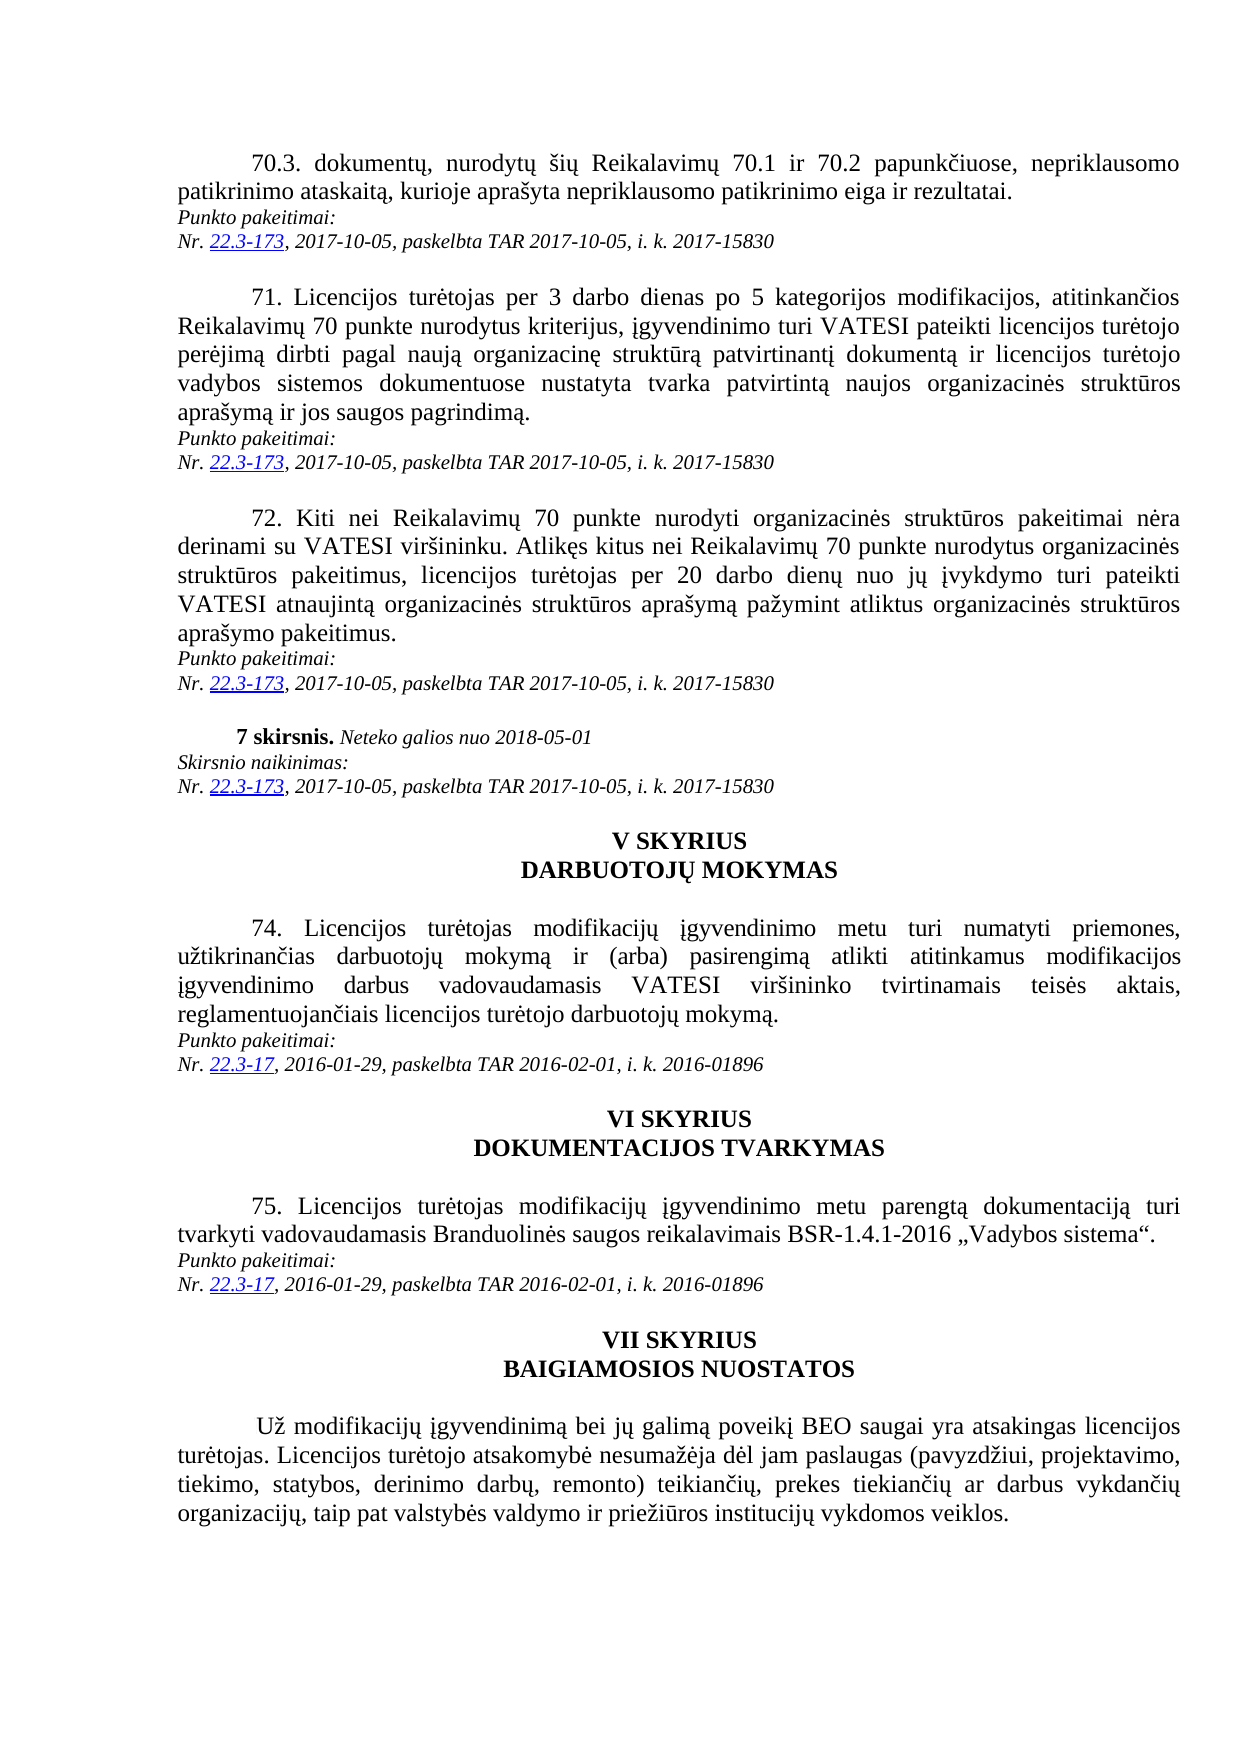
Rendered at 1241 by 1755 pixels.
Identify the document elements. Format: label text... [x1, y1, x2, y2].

text Nr. 22.3-173, 2017-10-05, paskelbta TAR 2017-10-05, i. k. 2017-15830 [177, 229, 1181, 253]
text V SKYRIUS [177, 826, 1181, 855]
text 7 skirsnis. Neteko galios nuo 2018-05-01 [177, 723, 1181, 749]
text Nr. 22.3-17, 2016-01-29, paskelbta TAR 2016-02-01, i. k. 2016-01896 [177, 1052, 1181, 1076]
text Nr. 22.3-17, 2016-01-29, paskelbta TAR 2016-02-01, i. k. 2016-01896 [177, 1272, 1181, 1296]
text Punkto pakeitimai: [177, 646, 1181, 670]
text Punkto pakeitimai: [177, 1028, 1181, 1052]
text 71. Licencijos turėtojas per 3 darbo dienas po 5 kategorijos modifikacijos, atitinkančios Reikalavimų 70 punkte nurodytus kriterijus, įgyvendinimo turi VATESI pateikti licencijos turėtojo perėjimą dirbti pagal naują organizacinę struktūrą patvirtinantį dokumentą ir licencijos turėtojo vadybos sistemos dokumentuose nustatyta tvarka patvirtintą naujos organizacinės struktūros aprašymą ir jos saugos pagrindimą. [177, 282, 1181, 426]
text VII SKYRIUS [177, 1325, 1181, 1354]
text Punkto pakeitimai: [177, 1248, 1181, 1272]
text 74. Licencijos turėtojas modifikacijų įgyvendinimo metu turi numatyti priemones, užtikrinančias darbuotojų mokymą ir (arba) pasirengimą atlikti atitinkamus modifikacijos įgyvendinimo darbus vadovaudamasis VATESI viršininko tvirtinamais teisės aktais, reglamentuojančiais licencijos turėtojo darbuotojų mokymą. [177, 913, 1181, 1028]
text Nr. 22.3-173, 2017-10-05, paskelbta TAR 2017-10-05, i. k. 2017-15830 [177, 774, 1181, 798]
text 76. Už modifikacijų įgyvendinimą bei jų galimą poveikį BEO saugai yra atsakingas licencijos turėtojas. Licencijos turėtojo atsakomybė nesumažėja dėl jam paslaugas (pavyzdžiui, projektavimo, tiekimo, statybos, derinimo darbų, remonto) teikiančių, prekes tiekiančių ar darbus vykdančių organizacijų, taip pat valstybės valdymo ir priežiūros institucijų vykdomos veiklos. [177, 1411, 1181, 1526]
text DOKUMENTACIJOS TVARKYMAS [177, 1133, 1181, 1162]
text Nr. 22.3-173, 2017-10-05, paskelbta TAR 2017-10-05, i. k. 2017-15830 [177, 450, 1181, 474]
text VI SKYRIUS [177, 1104, 1181, 1133]
text BAIGIAMOSIOS NUOSTATOS [177, 1354, 1181, 1383]
text 75. Licencijos turėtojas modifikacijų įgyvendinimo metu parengtą dokumentaciją turi tvarkyti vadovaudamasis Branduolinės saugos reikalavimais BSR-1.4.1-2016 „Vadybos sistema“. [177, 1191, 1181, 1248]
text Punkto pakeitimai: [177, 426, 1181, 450]
text Nr. 22.3-173, 2017-10-05, paskelbta TAR 2017-10-05, i. k. 2017-15830 [177, 670, 1181, 694]
text 72. Kiti nei Reikalavimų 70 punkte nurodyti organizacinės struktūros pakeitimai nėra derinami su VATESI viršininku. Atlikęs kitus nei Reikalavimų 70 punkte nurodytus organizacinės struktūros pakeitimus, licencijos turėtojas per 20 darbo dienų nuo jų įvykdymo turi pateikti VATESI atnaujintą organizacinės struktūros aprašymą pažymint atliktus organizacinės struktūros aprašymo pakeitimus. [177, 503, 1181, 646]
text Punkto pakeitimai: [177, 205, 1181, 229]
text Skirsnio naikinimas: [177, 749, 1181, 774]
text 70.3. dokumentų, nurodytų šių Reikalavimų 70.1 ir 70.2 papunkčiuose, nepriklausomo patikrinimo ataskaitą, kurioje aprašyta nepriklausomo patikrinimo eiga ir rezultatai. [177, 148, 1181, 205]
text DARBUOTOJŲ MOKYMAS [177, 855, 1181, 884]
